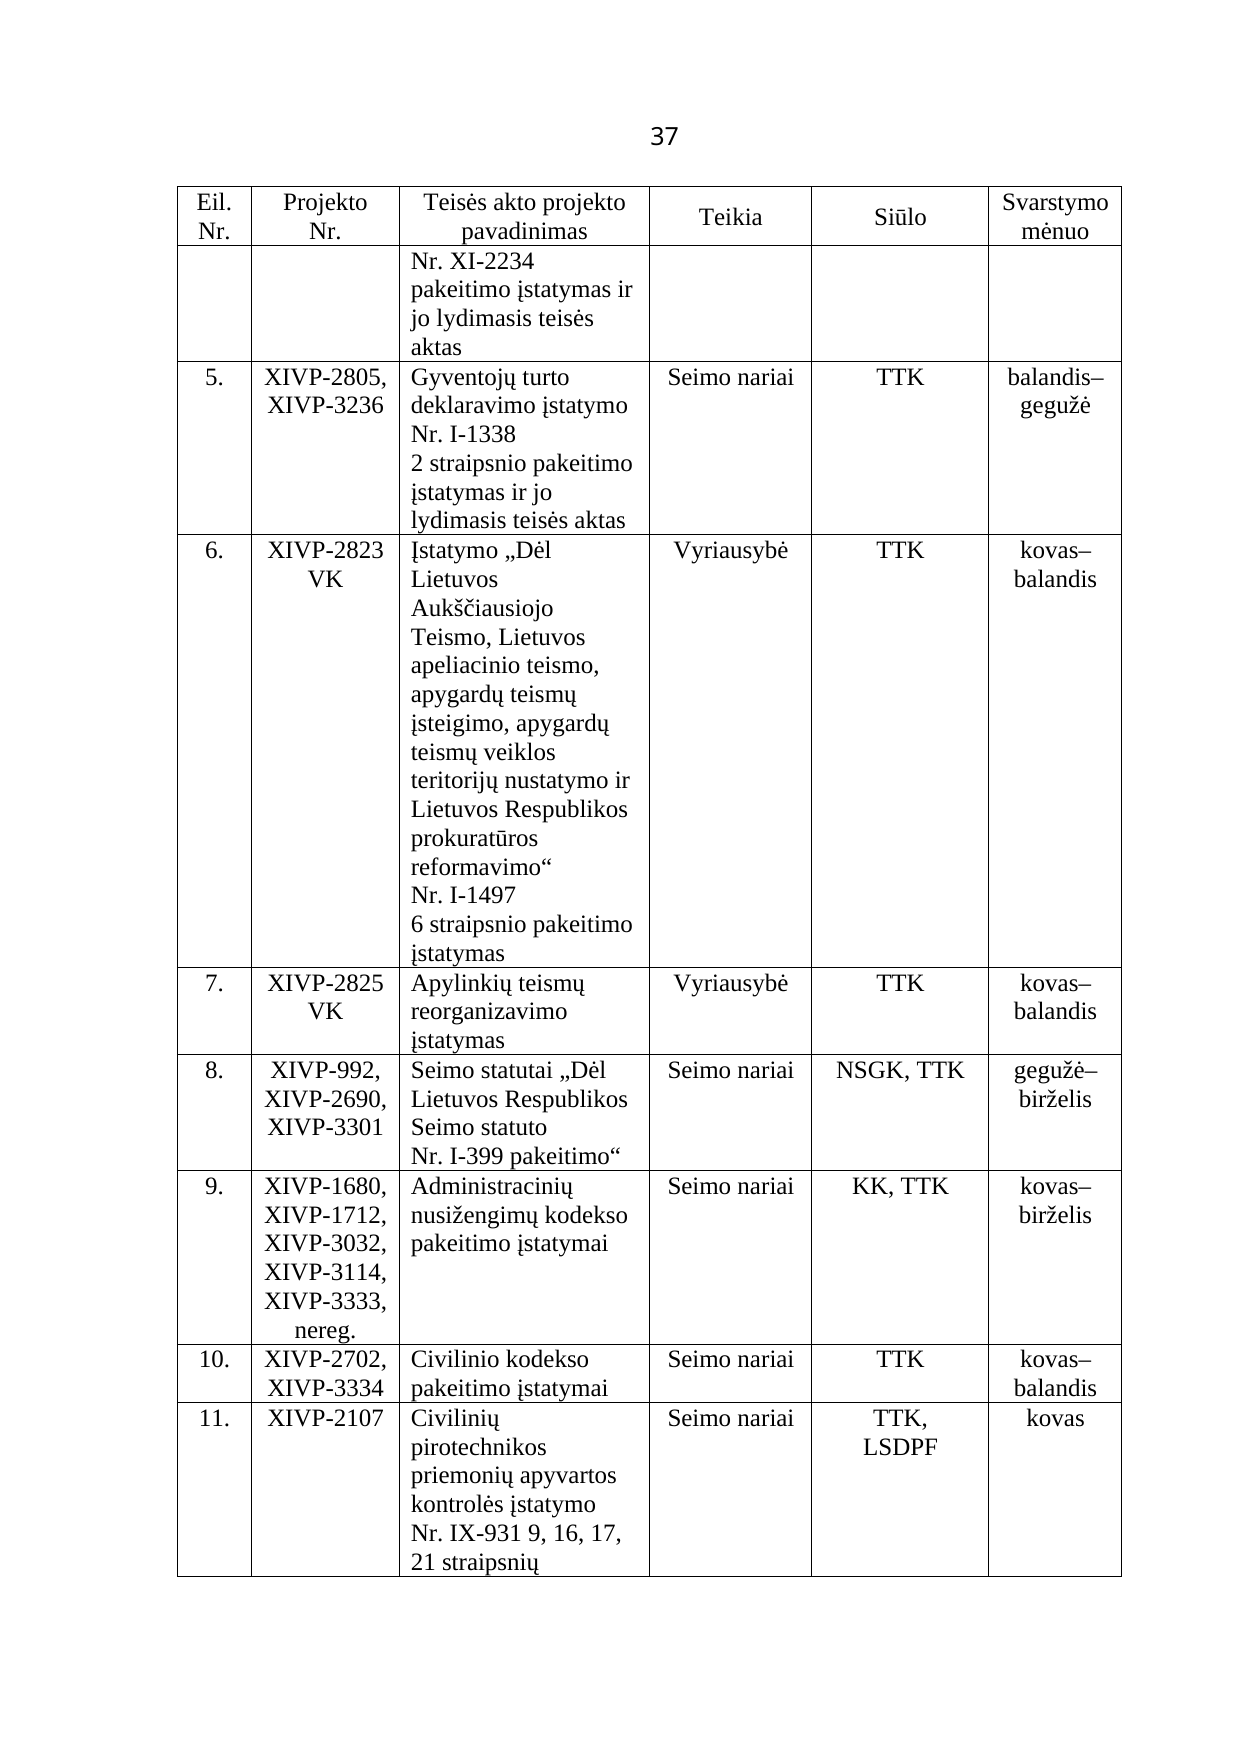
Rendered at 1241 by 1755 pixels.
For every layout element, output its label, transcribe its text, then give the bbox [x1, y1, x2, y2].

table_cell gegužė– birželis [989, 1055, 1121, 1170]
table_cell 7. [178, 968, 251, 1054]
table_cell 9. [178, 1171, 251, 1343]
table_cell [650, 246, 811, 361]
table_cell 10. [178, 1345, 251, 1402]
table_header Siūlo [812, 187, 988, 245]
table_cell Gyventojų turto deklaravimo įstatymo Nr. I-1338 2 straipsnio pakeitimo įstatymas ir jo lydimasis teisės aktas [400, 362, 649, 534]
table_cell TTK [812, 535, 988, 967]
table_cell KK, TTK [812, 1171, 988, 1343]
table_cell Seimo nariai [650, 362, 811, 534]
table_cell XIVP-992, XIVP-2690, XIVP-3301 [252, 1055, 399, 1170]
table_header Projekto Nr. [252, 187, 399, 245]
table_cell Seimo statutai „Dėl Lietuvos Respublikos Seimo statuto Nr. I-399 pakeitimo“ [400, 1055, 649, 1170]
table_cell [812, 246, 988, 361]
table_cell kovas [989, 1403, 1121, 1576]
table_cell Seimo nariai [650, 1055, 811, 1170]
table_cell XIVP-2107 [252, 1403, 399, 1576]
table_cell [252, 246, 399, 361]
table_cell 6. [178, 535, 251, 967]
table_cell NSGK, TTK [812, 1055, 988, 1170]
table_cell Vyriausybė [650, 968, 811, 1054]
table_header Teikia [650, 187, 811, 245]
table_cell XIVP-2823 VK [252, 535, 399, 967]
table_cell XIVP-2825 VK [252, 968, 399, 1054]
table_cell balandis– gegužė [989, 362, 1121, 534]
table_cell TTK [812, 968, 988, 1054]
table_cell kovas–balandis [989, 1345, 1121, 1402]
table_cell [989, 246, 1121, 361]
table_cell TTK, LSDPF [812, 1403, 988, 1576]
table_cell 8. [178, 1055, 251, 1170]
table_cell Vyriausybė [650, 535, 811, 967]
table_cell Seimo nariai [650, 1171, 811, 1343]
table_cell Administracinių nusižengimų kodekso pakeitimo įstatymai [400, 1171, 649, 1343]
table_header Teisės akto projekto pavadinimas [400, 187, 649, 245]
table_header Svarstymo mėnuo [989, 187, 1121, 245]
table_cell kovas– balandis [989, 535, 1121, 967]
table_cell 5. [178, 362, 251, 534]
table_cell XIVP-1680, XIVP-1712, XIVP-3032, XIVP-3114, XIVP-3333, nereg. [252, 1171, 399, 1343]
table_cell TTK [812, 1345, 988, 1402]
table_cell Seimo nariai [650, 1403, 811, 1576]
table_cell Nr. XI-2234 pakeitimo įstatymas ir jo lydimasis teisės aktas [400, 246, 649, 361]
table_cell Civilinių pirotechnikos priemonių apyvartos kontrolės įstatymo Nr. IX-931 9, 16, 17, 21 straipsnių [400, 1403, 649, 1576]
table_cell 11. [178, 1403, 251, 1576]
table_cell [178, 246, 251, 361]
table_cell XIVP-2805, XIVP-3236 [252, 362, 399, 534]
table_cell kovas– balandis [989, 968, 1121, 1054]
table_header Eil. Nr. [178, 187, 251, 245]
table_cell Apylinkių teismų reorganizavimo įstatymas [400, 968, 649, 1054]
table_cell Seimo nariai [650, 1345, 811, 1402]
table_cell Įstatymo „Dėl Lietuvos Aukščiausiojo Teismo, Lietuvos apeliacinio teismo, apygardų teismų įsteigimo, apygardų teismų veiklos teritorijų nustatymo ir Lietuvos Respublikos prokuratūros reformavimo“ Nr. I-1497 6 straipsnio pakeitimo įstatymas [400, 535, 649, 967]
table_cell Civilinio kodekso pakeitimo įstatymai [400, 1345, 649, 1402]
table_cell XIVP-2702, XIVP-3334 [252, 1345, 399, 1402]
table_cell TTK [812, 362, 988, 534]
table_cell kovas– birželis [989, 1171, 1121, 1343]
